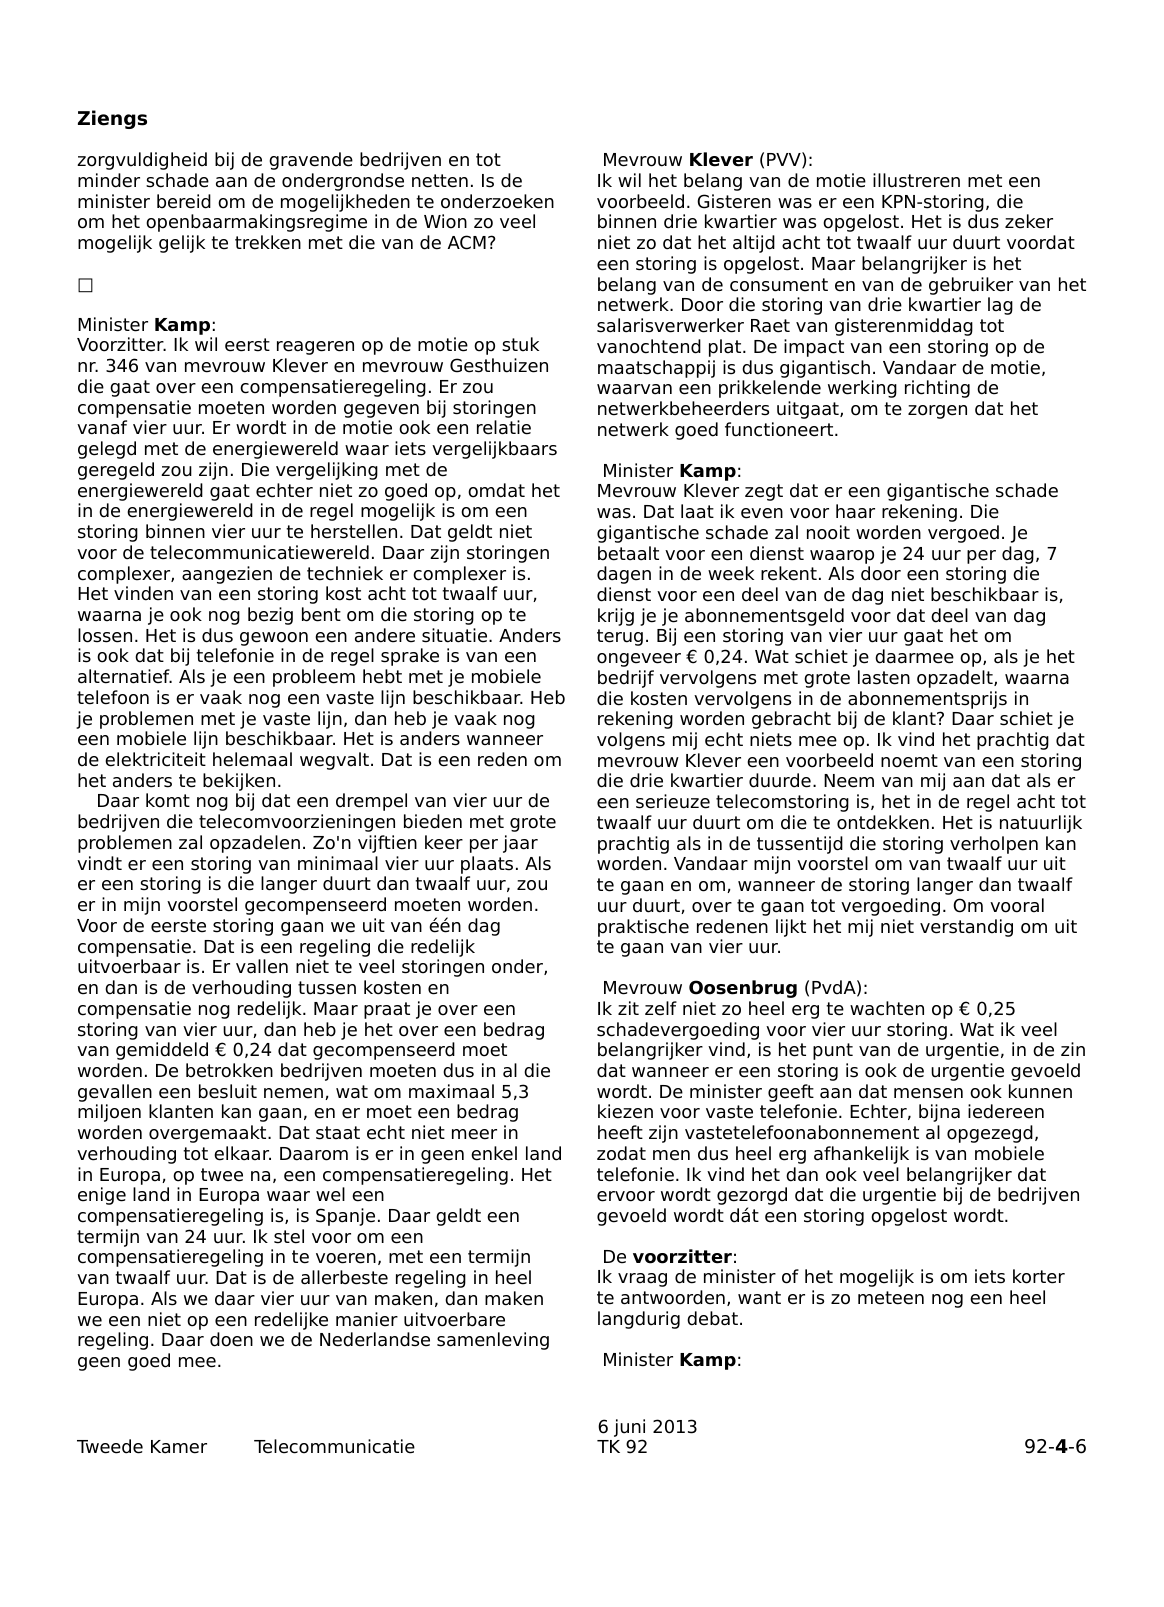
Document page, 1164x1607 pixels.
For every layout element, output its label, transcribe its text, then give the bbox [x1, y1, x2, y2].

text Mevrouw Klever (PVV): [596, 150, 1087, 171]
text Ik wil het belang van de motie illustreren met een voorbeeld. Gisteren was er een KPN-storing, die binnen drie kwartier was opgelost. Het is dus zeker niet zo dat het altijd acht tot twaalf uur duurt voordat een storing is opgelost. Maar belangrijker is het belang van de consument en van de gebruiker van het netwerk. Door die storing van drie kwartier lag de salarisverwerker Raet van gisterenmiddag tot vanochtend plat. De impact van een storing op de maatschappij is dus gigantisch. Vandaar de motie, waarvan een prikkelende werking richting de netwerkbeheerders uitgaat, om te zorgen dat het netwerk goed functioneert. [596, 171, 1087, 440]
text Minister Kamp: [596, 460, 1087, 481]
text Daar komt nog bij dat een drempel van vier uur de bedrijven die telecomvoorzieningen bieden met grote problemen zal opzadelen. Zo'n vijftien keer per jaar vindt er een storing van minimaal vier uur plaats. Als er een storing is die langer duurt dan twaalf uur, zou er in mijn voorstel gecompenseerd moeten worden. Voor de eerste storing gaan we uit van één dag compensatie. Dat is een regeling die redelijk uitvoerbaar is. Er vallen niet te veel storingen onder, en dan is de verhouding tussen kosten en compensatie nog redelijk. Maar praat je over een storing van vier uur, dan heb je het over een bedrag van gemiddeld € 0,24 dat gecompenseerd moet worden. De betrokken bedrijven moeten dus in al die gevallen een besluit nemen, wat om maximaal 5,3 miljoen klanten kan gaan, en er moet een bedrag worden overgemaakt. Dat staat echt niet meer in verhouding tot elkaar. Daarom is er in geen enkel land in Europa, op twee na, een compensatieregeling. Het enige land in Europa waar wel een compensatieregeling is, is Spanje. Daar geldt een termijn van 24 uur. Ik stel voor om een compensatieregeling in te voeren, met een termijn van twaalf uur. Dat is de allerbeste regeling in heel Europa. Als we daar vier uur van maken, dan maken we een niet op een redelijke manier uitvoerbare regeling. Daar doen we de Nederlandse samenleving geen goed mee. [77, 791, 567, 1372]
text Voorzitter. Ik wil eerst reageren op de motie op stuk nr. 346 van mevrouw Klever en mevrouw Gesthuizen die gaat over een compensatieregeling. Er zou compensatie moeten worden gegeven bij storingen vanaf vier uur. Er wordt in de motie ook een relatie gelegd met de energiewereld waar iets vergelijkbaars geregeld zou zijn. Die vergelijking met de energiewereld gaat echter niet zo goed op, omdat het in de energiewereld in de regel mogelijk is om een storing binnen vier uur te herstellen. Dat geldt niet voor de telecommunicatiewereld. Daar zijn storingen complexer, aangezien de techniek er complexer is. Het vinden van een storing kost acht tot twaalf uur, waarna je ook nog bezig bent om die storing op te lossen. Het is dus gewoon een andere situatie. Anders is ook dat bij telefonie in de regel sprake is van een alternatief. Als je een probleem hebt met je mobiele telefoon is er vaak nog een vaste lijn beschikbaar. Heb je problemen met je vaste lijn, dan heb je vaak nog een mobiele lijn beschikbaar. Het is anders wanneer de elektriciteit helemaal wegvalt. Dat is een reden om het anders te bekijken. [77, 335, 567, 791]
text Ik vraag de minister of het mogelijk is om iets korter te antwoorden, want er is zo meteen nog een heel langdurig debat. [596, 1267, 1087, 1329]
text De voorzitter: [596, 1247, 1087, 1267]
text Minister Kamp: [596, 1349, 1087, 1370]
text zorgvuldigheid bij de gravende bedrijven en tot minder schade aan de ondergrondse netten. Is de minister bereid om de mogelijkheden te onderzoeken om het openbaarmakingsregime in de Wion zo veel mogelijk gelijk te trekken met die van de ACM? [77, 150, 567, 254]
text □ [77, 274, 567, 294]
text Minister Kamp: [77, 314, 567, 335]
text Ik zit zelf niet zo heel erg te wachten op € 0,25 schadevergoeding voor vier uur storing. Wat ik veel belangrijker vind, is het punt van de urgentie, in de zin dat wanneer er een storing is ook de urgentie gevoeld wordt. De minister geeft aan dat mensen ook kunnen kiezen voor vaste telefonie. Echter, bijna iedereen heeft zijn vastetelefoonabonnement al opgezegd, zodat men dus heel erg afhankelijk is van mobiele telefonie. Ik vind het dan ook veel belangrijker dat ervoor wordt gezorgd dat die urgentie bij de bedrijven gevoeld wordt dát een storing opgelost wordt. [596, 999, 1087, 1227]
text Mevrouw Klever zegt dat er een gigantische schade was. Dat laat ik even voor haar rekening. Die gigantische schade zal nooit worden vergoed. Je betaalt voor een dienst waarop je 24 uur per dag, 7 dagen in de week rekent. Als door een storing die dienst voor een deel van de dag niet beschikbaar is, krijg je je abonnementsgeld voor dat deel van dag terug. Bij een storing van vier uur gaat het om ongeveer € 0,24. Wat schiet je daarmee op, als je het bedrijf vervolgens met grote lasten opzadelt, waarna die kosten vervolgens in de abonnementsprijs in rekening worden gebracht bij de klant? Daar schiet je volgens mij echt niets mee op. Ik vind het prachtig dat mevrouw Klever een voorbeeld noemt van een storing die drie kwartier duurde. Neem van mij aan dat als er een serieuze telecomstoring is, het in de regel acht tot twaalf uur duurt om die te ontdekken. Het is natuurlijk prachtig als in de tussentijd die storing verholpen kan worden. Vandaar mijn voorstel om van twaalf uur uit te gaan en om, wanneer de storing langer dan twaalf uur duurt, over te gaan tot vergoeding. Om vooral praktische redenen lijkt het mij niet verstandig om uit te gaan van vier uur. [596, 481, 1087, 958]
text Mevrouw Oosenbrug (PvdA): [596, 978, 1087, 999]
